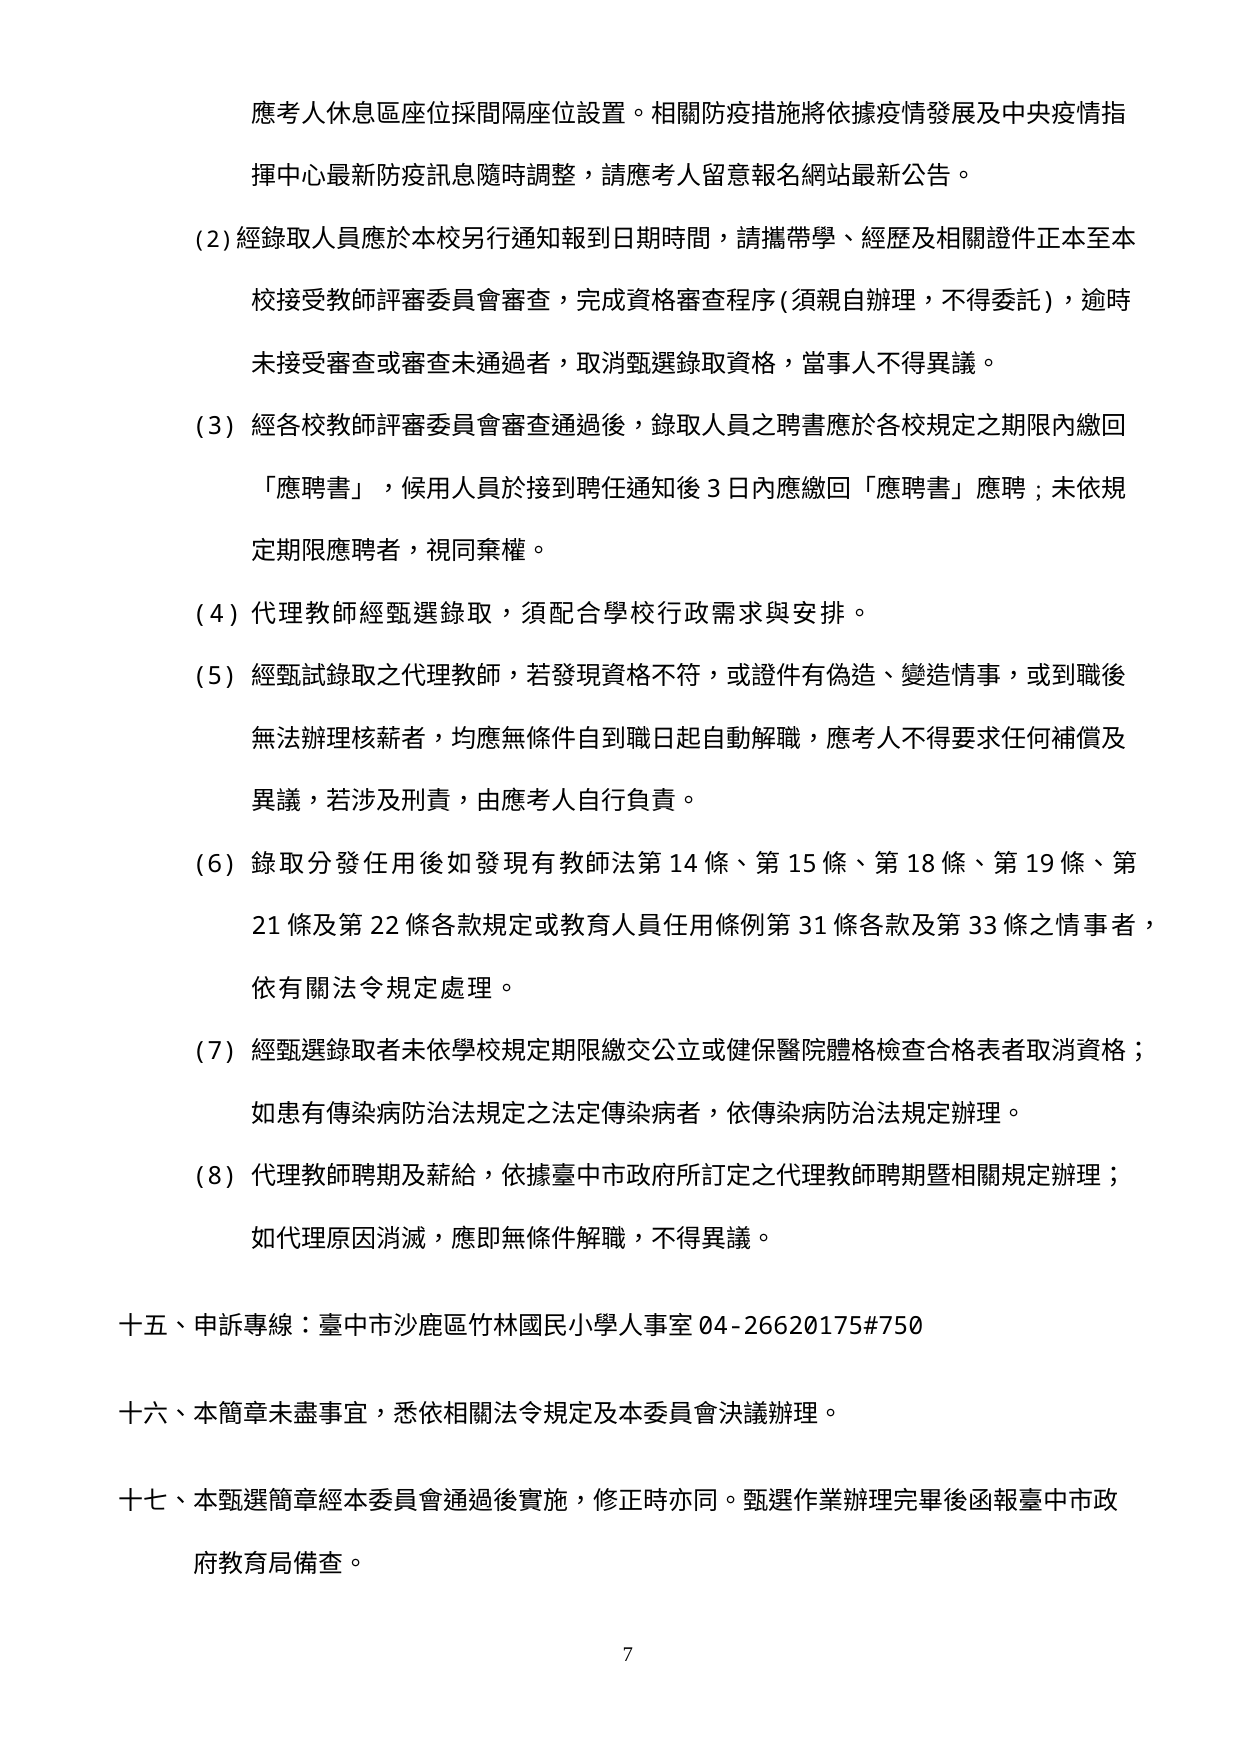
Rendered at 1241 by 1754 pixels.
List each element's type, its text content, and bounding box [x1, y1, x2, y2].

list 經各校教師評審委員會審查通過後，錄取人員之聘書應於各校規定之期限內繳回「應聘書」，候用人員於接到聘任通知後3日內應繳回「應聘書」應聘﹔未依規定期限應聘者，視同棄權。 [192, 382, 1137, 569]
list 錄取分發任用後如發現有教師法第14條、第15條、第18條、第19條、第21條及第22條各款規定或教育人員任用條例第31條各款及第33條之情事者，依有關法令規定處理。 [192, 819, 1137, 1007]
list 經甄選錄取者未依學校規定期限繳交公立或健保醫院體格檢查合格表者取消資格；如患有傳染病防治法規定之法定傳染病者，依傳染病防治法規定辦理。 [192, 1007, 1137, 1132]
list 經甄試錄取之代理教師，若發現資格不符，或證件有偽造、變造情事，或到職後無法辦理核薪者，均應無條件自到職日起自動解職，應考人不得要求任何補償及異議，若涉及刑責，由應考人自行負責。 [192, 632, 1137, 819]
list 代理教師聘期及薪給，依據臺中市政府所訂定之代理教師聘期暨相關規定辦理；如代理原因消滅，應即無條件解職，不得異議。 [192, 1132, 1137, 1257]
text 十七、本甄選簡章經本委員會通過後實施，修正時亦同。甄選作業辦理完畢後函報臺中市政府教育局備查。 [118, 1457, 1137, 1582]
text 十六、本簡章未盡事宜，悉依相關法令規定及本委員會決議辦理。 [118, 1369, 1137, 1432]
list 代理教師經甄選錄取，須配合學校行政需求與安排。 [192, 569, 1137, 632]
list 應考人休息區座位採間隔座位設置。相關防疫措施將依據疫情發展及中央疫情指揮中心最新防疫訊息隨時調整，請應考人留意報名網站最新公告。 [192, 69, 1137, 194]
list 經錄取人員應於本校另行通知報到日期時間，請攜帶學、經歷及相關證件正本至本校接受教師評審委員會審查，完成資格審查程序(須親自辦理，不得委託)，逾時未接受審查或審查未通過者，取消甄選錄取資格，當事人不得異議。 [192, 194, 1137, 382]
text 十五、申訴專線：臺中市沙鹿區竹林國民小學人事室04-26620175#750 [118, 1282, 1137, 1344]
